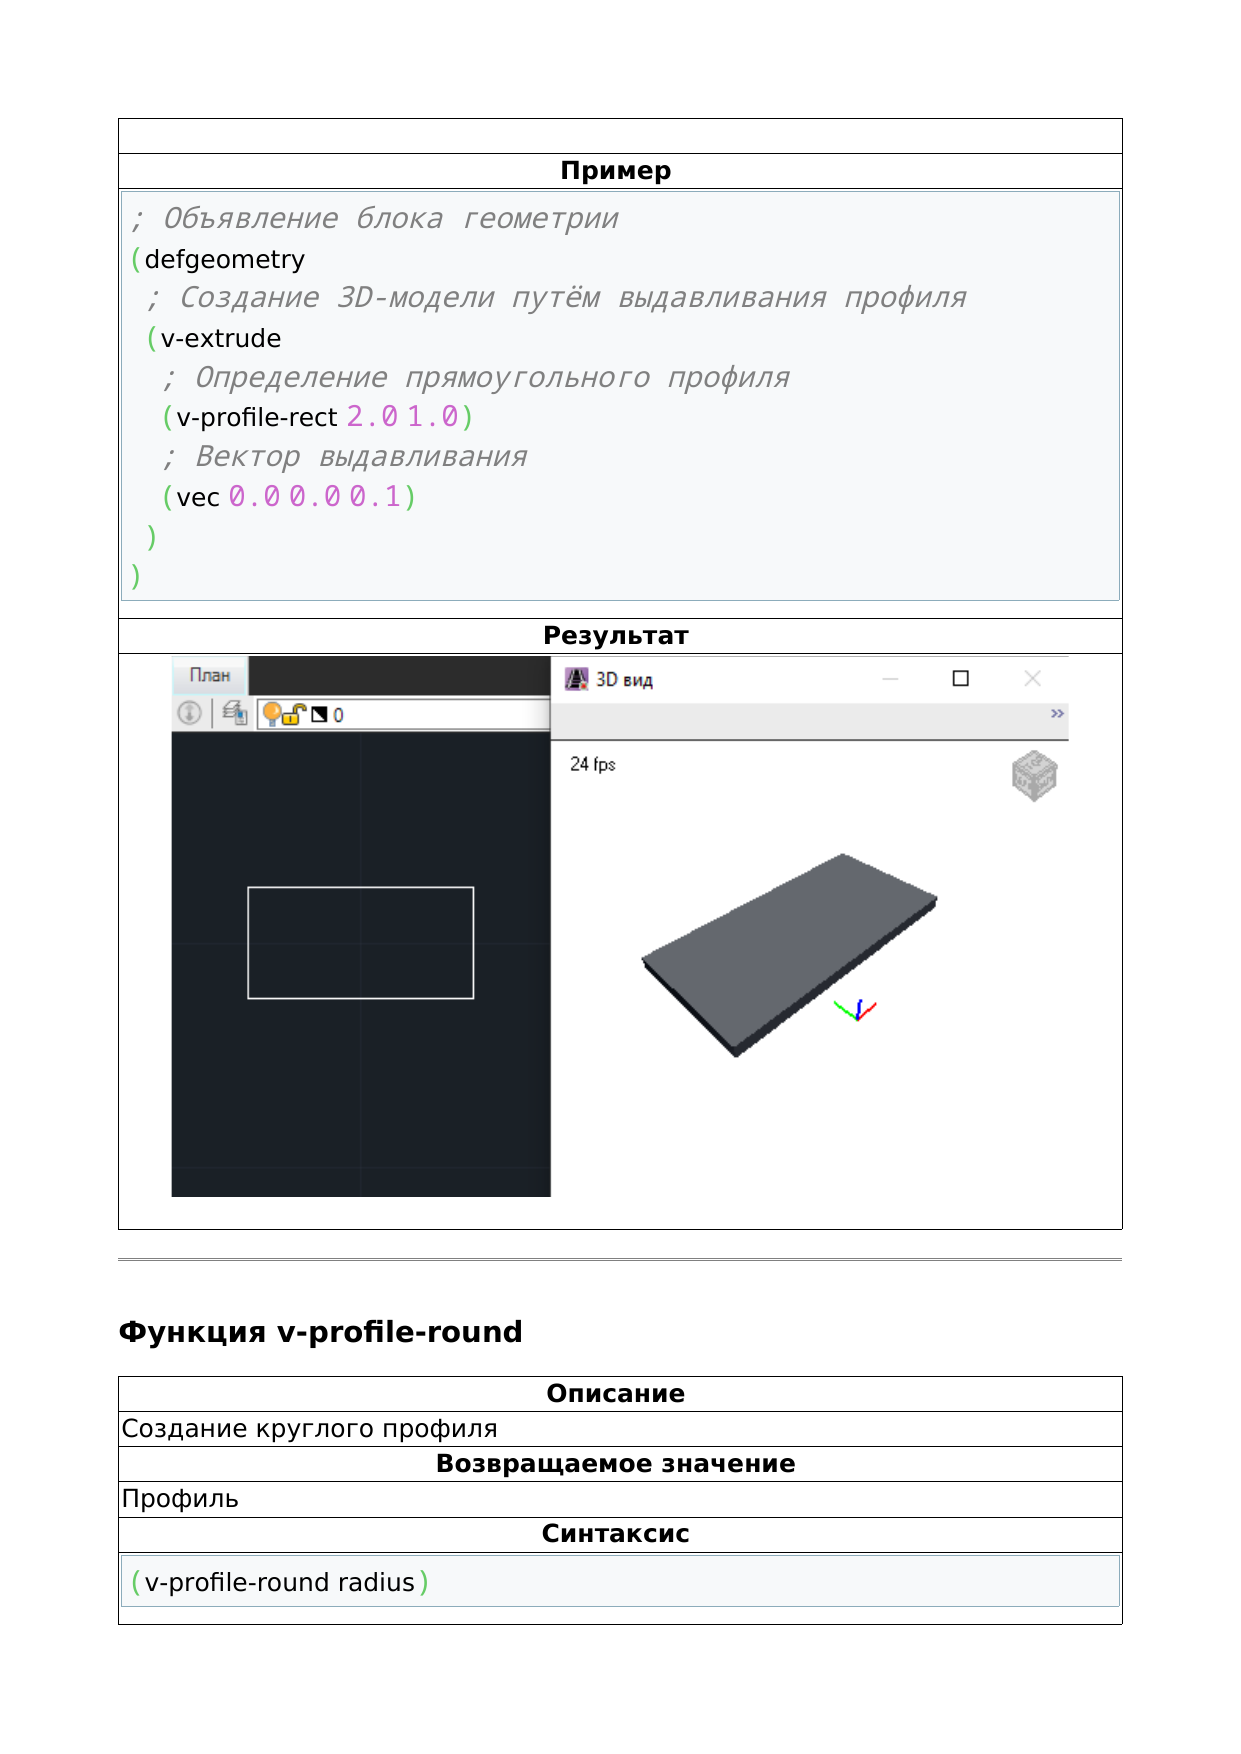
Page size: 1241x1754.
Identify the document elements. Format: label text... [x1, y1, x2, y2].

table_cell Синтаксис [119, 1518, 1122, 1552]
table_cell [119, 189, 1122, 618]
table_cell Результат [119, 619, 1122, 653]
table_cell Возвращаемое значение [119, 1447, 1122, 1481]
table_cell Создание круглого профиля [119, 1412, 1122, 1446]
table_cell [119, 1553, 1122, 1624]
table_header ; Объявление блока геометрии (defgeometry ; Создание 3D-модели путём выдавливания профиля (v-extrude ; Определение прямоугольного профиля (v-profile-rect 2.0 1.0) ; Вектор выдавливания (vec 0.0 0.0 0.1) ) ) [122, 192, 1119, 600]
table_header Описание [119, 1377, 1122, 1411]
table_header (v-profile-round radius) [122, 1556, 1119, 1606]
table_cell [119, 654, 1122, 1229]
picture [171, 656, 1069, 1197]
table_cell [119, 119, 1122, 153]
table_cell Пример [119, 154, 1122, 188]
table_cell Профиль [119, 1482, 1122, 1517]
subtitle Функция v-profile-round [118, 1315, 1122, 1349]
